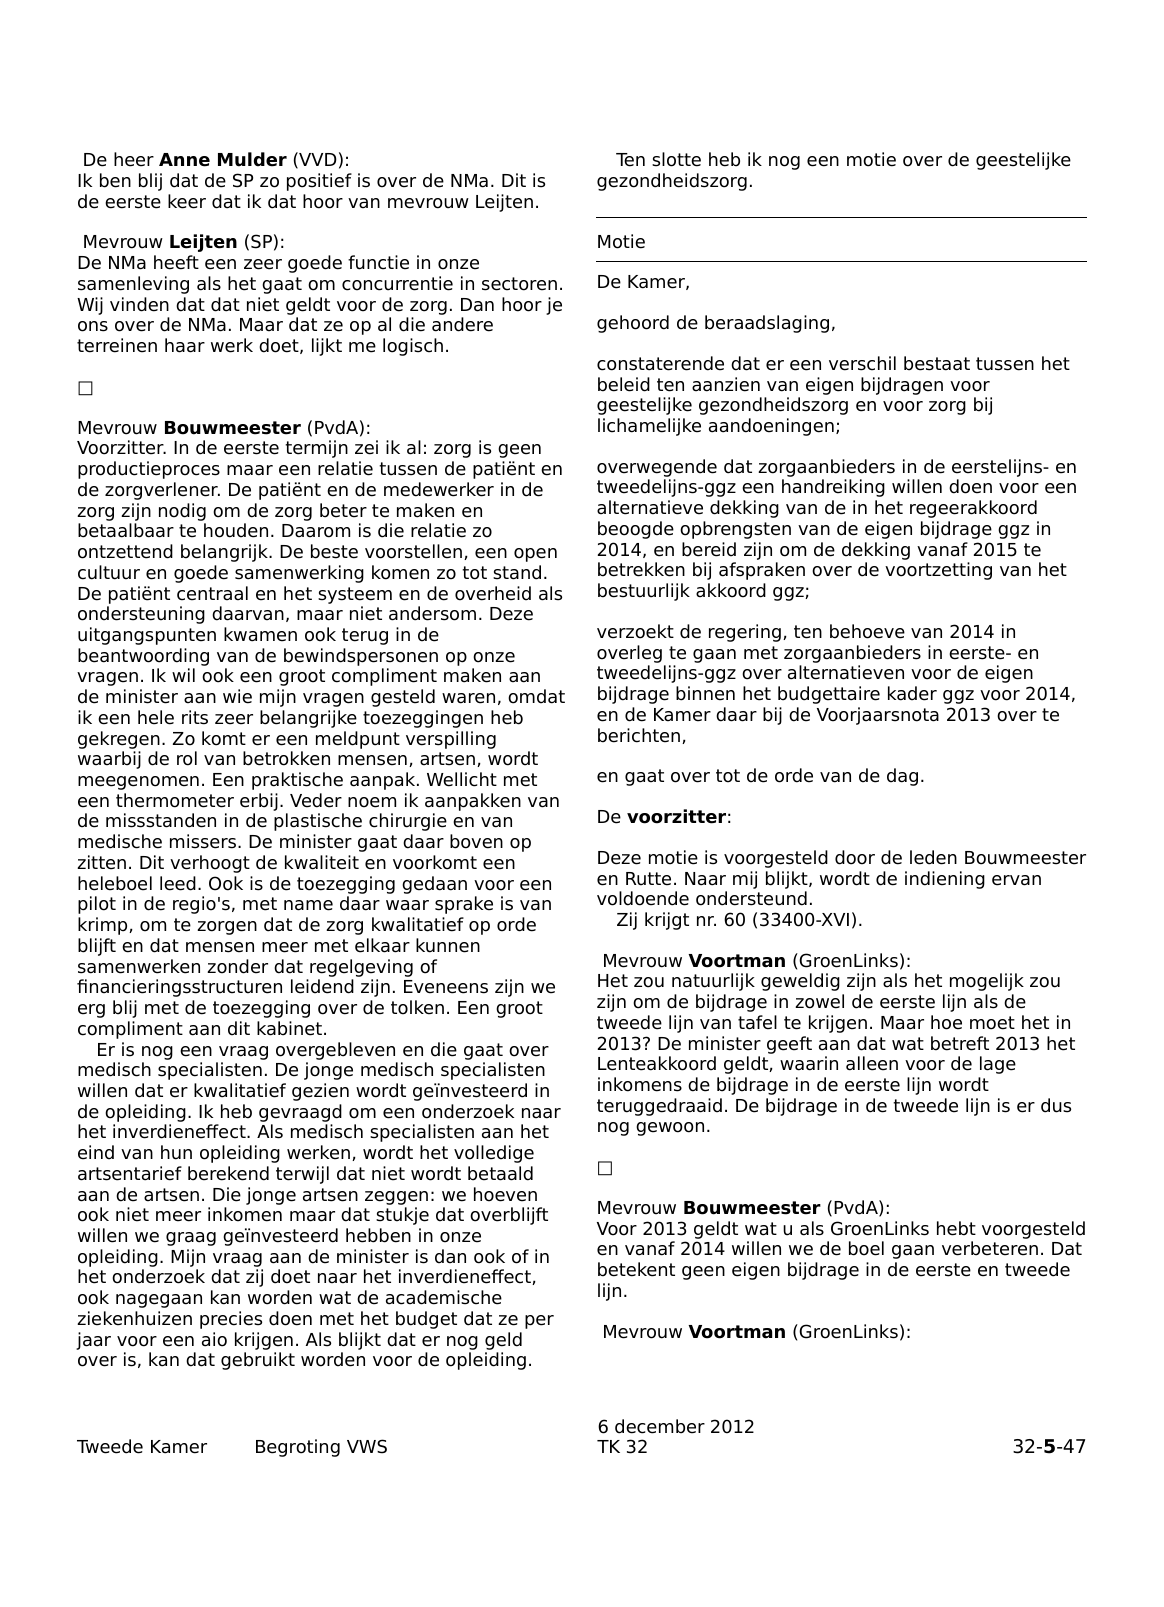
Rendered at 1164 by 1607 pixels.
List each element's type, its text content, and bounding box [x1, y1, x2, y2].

text gehoord de beraadslaging, [596, 313, 1087, 334]
text Ik ben blij dat de SP zo positief is over de NMa. Dit is de eerste keer dat ik dat hoor van mevrouw Leijten. [77, 171, 567, 212]
text verzoekt de regering, ten behoeve van 2014 in overleg te gaan met zorgaanbieders in eerste- en tweedelijns-ggz over alternatieven voor de eigen bijdrage binnen het budgettaire kader ggz voor 2014, en de Kamer daar bij de Voorjaarsnota 2013 over te berichten, [596, 622, 1087, 746]
text Er is nog een vraag overgebleven en die gaat over medisch specialisten. De jonge medisch specialisten willen dat er kwalitatief gezien wordt geïnvesteerd in de opleiding. Ik heb gevraagd om een onderzoek naar het inverdieneffect. Als medisch specialisten aan het eind van hun opleiding werken, wordt het volledige artsentarief berekend terwijl dat niet wordt betaald aan de artsen. Die jonge artsen zeggen: we hoeven ook niet meer inkomen maar dat stukje dat overblijft willen we graag geïnvesteerd hebben in onze opleiding. Mijn vraag aan de minister is dan ook of in het onderzoek dat zij doet naar het inverdieneffect, ook nagegaan kan worden wat de academische ziekenhuizen precies doen met het budget dat ze per jaar voor een aio krijgen. Als blijkt dat er nog geld over is, kan dat gebruikt worden voor de opleiding. [77, 1039, 567, 1371]
text De heer Anne Mulder (VVD): [77, 150, 567, 171]
text De voorzitter: [596, 807, 1087, 828]
text Het zou natuurlijk geweldig zijn als het mogelijk zou zijn om de bijdrage in zowel de eerste lijn als de tweede lijn van tafel te krijgen. Maar hoe moet het in 2013? De minister geeft aan dat wat betreft 2013 het Lenteakkoord geldt, waarin alleen voor de lage inkomens de bijdrage in de eerste lijn wordt teruggedraaid. De bijdrage in de tweede lijn is er dus nog gewoon. [596, 971, 1087, 1137]
text Mevrouw Voortman (GroenLinks): [596, 1321, 1087, 1342]
text □ [596, 1157, 1087, 1178]
text □ [77, 377, 567, 397]
text Mevrouw Bouwmeester (PvdA): [596, 1198, 1087, 1218]
text De Kamer, [596, 272, 1087, 293]
text Zij krijgt nr. 60 (33400-XVI). [596, 910, 1087, 931]
text Mevrouw Bouwmeester (PvdA): [77, 417, 567, 438]
text constaterende dat er een verschil bestaat tussen het beleid ten aanzien van eigen bijdragen voor geestelijke gezondheidszorg en voor zorg bij lichamelijke aandoeningen; [596, 354, 1087, 437]
text Voor 2013 geldt wat u als GroenLinks hebt voorgesteld en vanaf 2014 willen we de boel gaan verbeteren. Dat betekent geen eigen bijdrage in de eerste en tweede lijn. [596, 1218, 1087, 1301]
text overwegende dat zorgaanbieders in de eerstelijns- en tweedelijns-ggz een handreiking willen doen voor een alternatieve dekking van de in het regeerakkoord beoogde opbrengsten van de eigen bijdrage ggz in 2014, en bereid zijn om de dekking vanaf 2015 te betrekken bij afspraken over de voortzetting van het bestuurlijk akkoord ggz; [596, 457, 1087, 602]
text Motie [596, 232, 1087, 252]
text Mevrouw Leijten (SP): [77, 232, 567, 253]
text Ten slotte heb ik nog een motie over de geestelijke gezondheidszorg. [596, 150, 1087, 192]
text Voorzitter. In de eerste termijn zei ik al: zorg is geen productieproces maar een relatie tussen de patiënt en de zorgverlener. De patiënt en de medewerker in de zorg zijn nodig om de zorg beter te maken en betaalbaar te houden. Daarom is die relatie zo ontzettend belangrijk. De beste voorstellen, een open cultuur en goede samenwerking komen zo tot stand. De patiënt centraal en het systeem en de overheid als ondersteuning daarvan, maar niet andersom. Deze uitgangspunten kwamen ook terug in de beantwoording van de bewindspersonen op onze vragen. Ik wil ook een groot compliment maken aan de minister aan wie mijn vragen gesteld waren, omdat ik een hele rits zeer belangrijke toezeggingen heb gekregen. Zo komt er een meldpunt verspilling waarbij de rol van betrokken mensen, artsen, wordt meegenomen. Een praktische aanpak. Wellicht met een thermometer erbij. Veder noem ik aanpakken van de missstanden in de plastische chirurgie en van medische missers. De minister gaat daar boven op zitten. Dit verhoogt de kwaliteit en voorkomt een heleboel leed. Ook is de toezegging gedaan voor een pilot in de regio's, met name daar waar sprake is van krimp, om te zorgen dat de zorg kwalitatief op orde blijft en dat mensen meer met elkaar kunnen samenwerken zonder dat regelgeving of financieringsstructuren leidend zijn. Eveneens zijn we erg blij met de toezegging over de tolken. Een groot compliment aan dit kabinet. [77, 438, 567, 1039]
text en gaat over tot de orde van de dag. [596, 766, 1087, 787]
text De NMa heeft een zeer goede functie in onze samenleving als het gaat om concurrentie in sectoren. Wij vinden dat dat niet geldt voor de zorg. Dan hoor je ons over de NMa. Maar dat ze op al die andere terreinen haar werk doet, lijkt me logisch. [77, 253, 567, 357]
text Deze motie is voorgesteld door de leden Bouwmeester en Rutte. Naar mij blijkt, wordt de indiening ervan voldoende ondersteund. [596, 848, 1087, 910]
text Mevrouw Voortman (GroenLinks): [596, 951, 1087, 971]
